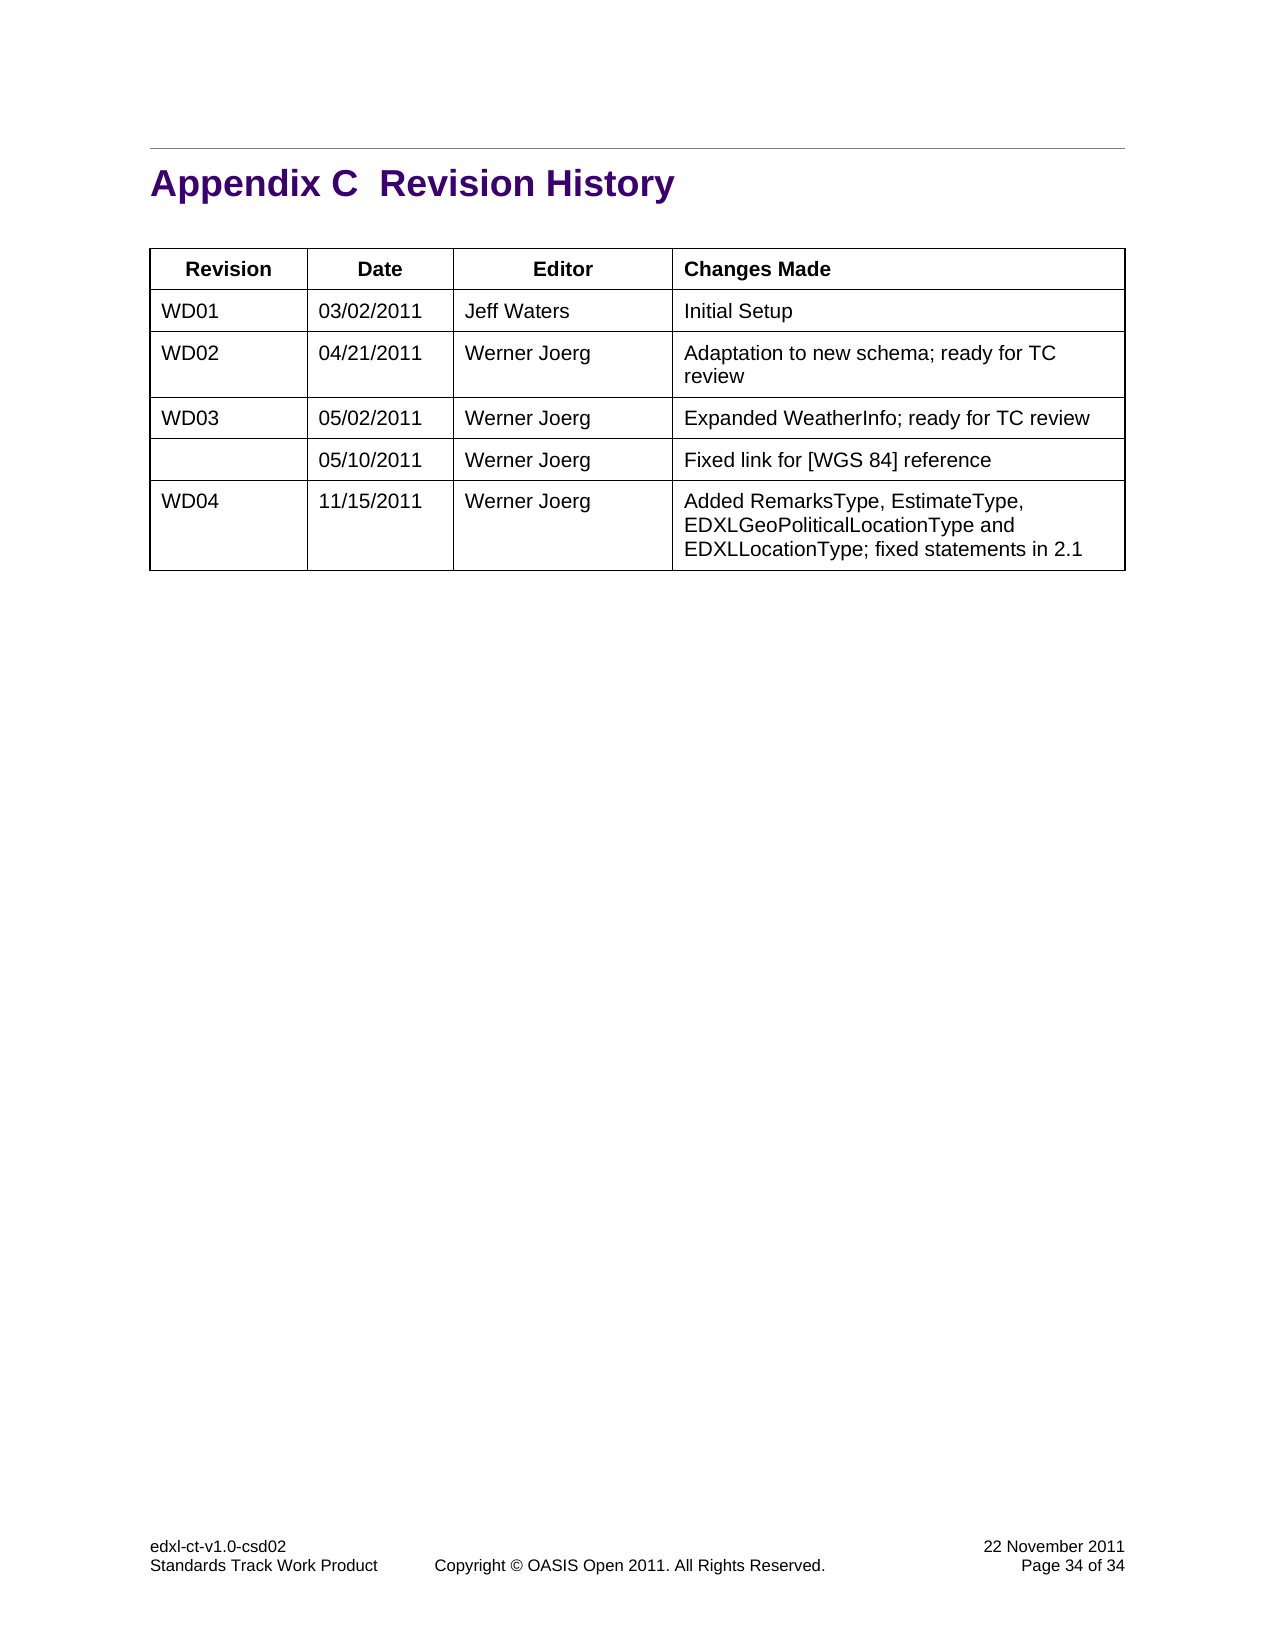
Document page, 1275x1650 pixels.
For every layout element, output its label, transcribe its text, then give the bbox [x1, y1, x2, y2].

table_cell Werner Joerg [454, 481, 672, 569]
table_cell Expanded WeatherInfo; ready for TC review [673, 398, 1124, 438]
table_cell Werner Joerg [454, 439, 672, 480]
table_cell Werner Joerg [454, 332, 672, 397]
table_cell Fixed link for [WGS 84] reference [673, 439, 1124, 480]
table_cell 11/15/2011 [308, 481, 453, 569]
table_header Date [308, 249, 453, 289]
table_cell 04/21/2011 [308, 332, 453, 397]
table_cell Jeff Waters [454, 290, 672, 331]
table_header Revision [151, 249, 307, 289]
table_cell 03/02/2011 [308, 290, 453, 331]
table_cell Adaptation to new schema; ready for TC review [673, 332, 1124, 397]
table_cell Added RemarksType, EstimateType, EDXLGeoPoliticalLocationType and EDXLLocationType; fixed statements in 2.1 [673, 481, 1124, 569]
table_cell WD03 [151, 398, 307, 438]
table_cell [151, 439, 307, 480]
table_cell 05/02/2011 [308, 398, 453, 438]
subtitle Revision History [150, 149, 1125, 204]
table_cell WD01 [151, 290, 307, 331]
table_header Editor [454, 249, 672, 289]
table_header Changes Made [673, 249, 1124, 289]
table_cell Werner Joerg [454, 398, 672, 438]
table_cell 05/10/2011 [308, 439, 453, 480]
table_cell WD02 [151, 332, 307, 397]
table_cell Initial Setup [673, 290, 1124, 331]
table_cell WD04 [151, 481, 307, 569]
